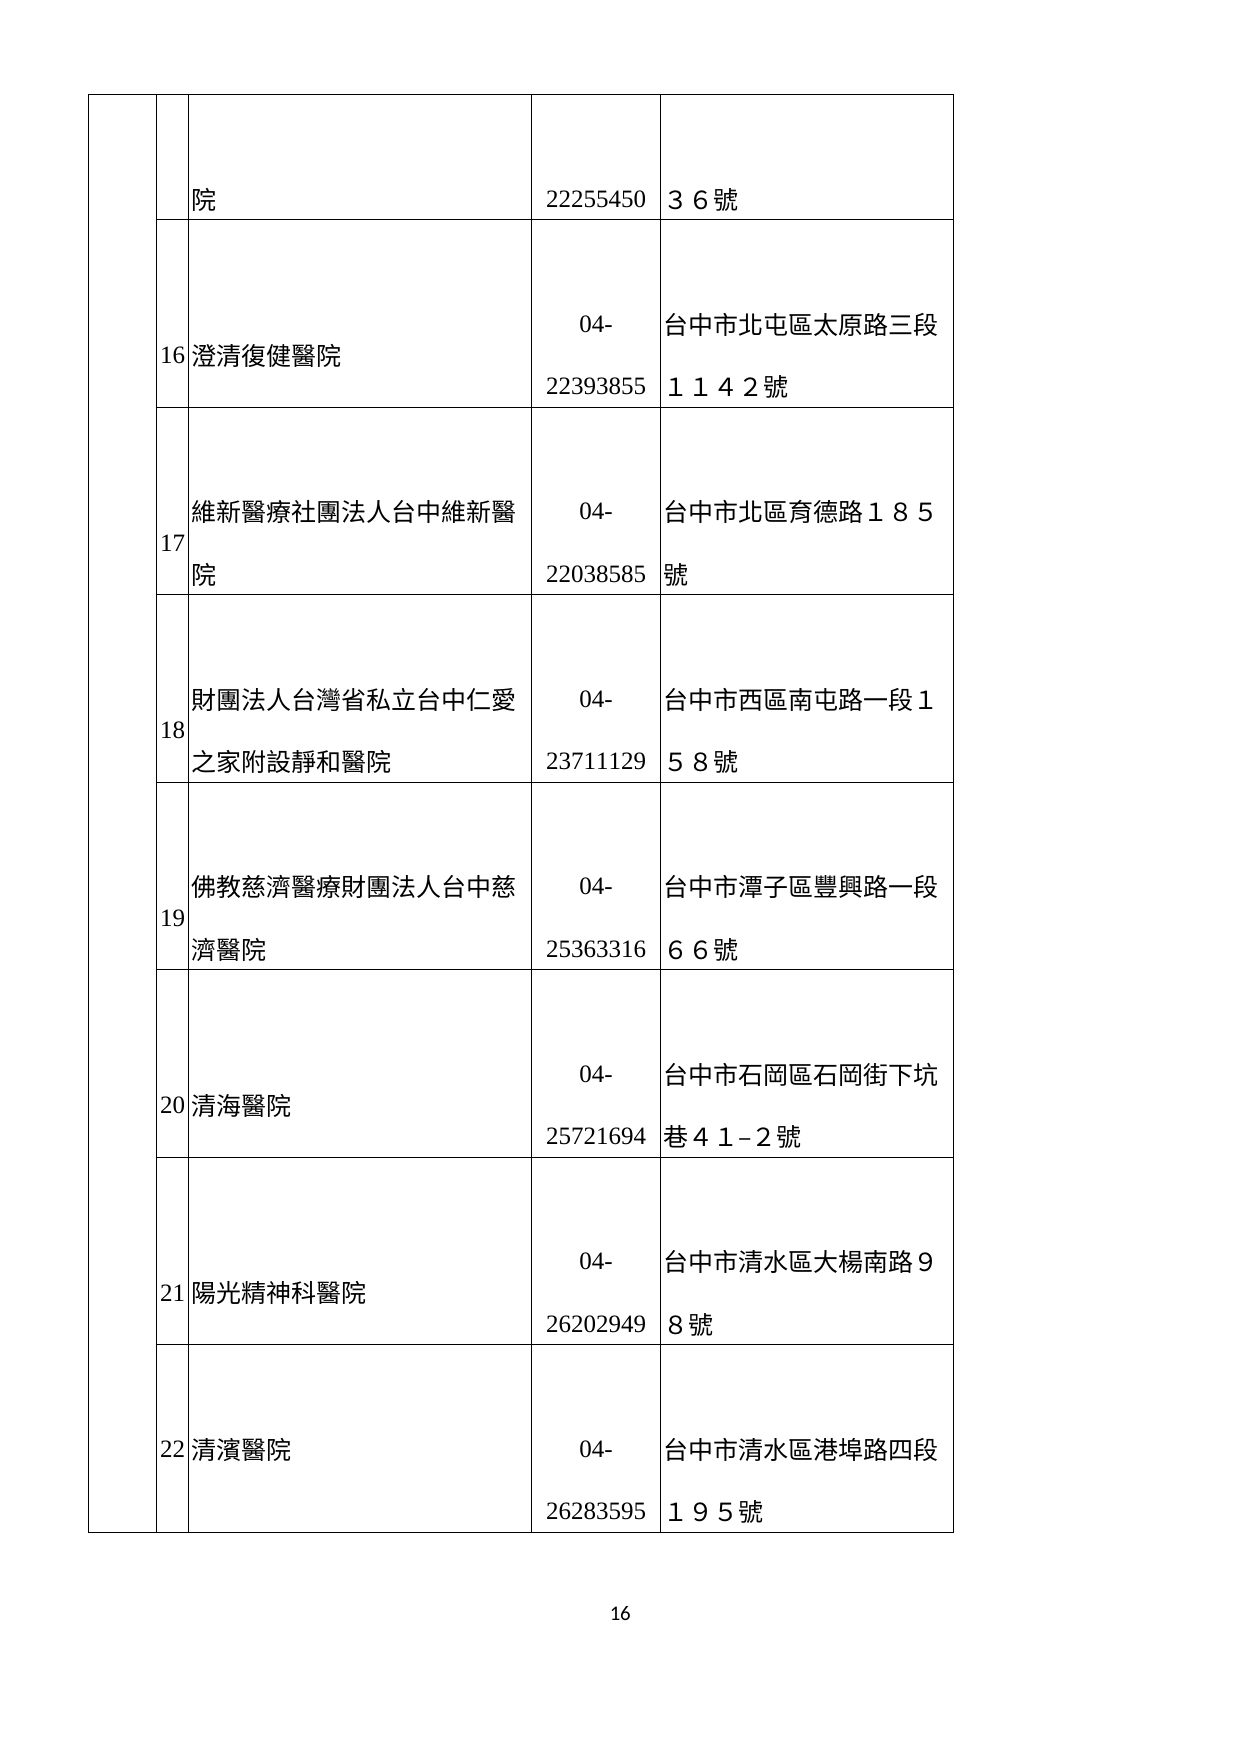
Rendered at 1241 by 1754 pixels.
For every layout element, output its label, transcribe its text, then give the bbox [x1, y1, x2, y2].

table_cell 20 [157, 970, 188, 1157]
table_cell [157, 95, 188, 219]
table_cell 16 [157, 220, 188, 407]
table_cell ３６號 [661, 95, 953, 219]
table_cell 陽光精神科醫院 [189, 1158, 531, 1344]
table_cell 17 [157, 408, 188, 594]
table_cell 04-26283595 [532, 1345, 660, 1532]
table_cell 清濱醫院 [189, 1345, 531, 1532]
table_cell 台中市石岡區石岡街下坑巷４１–２號 [661, 970, 953, 1157]
table_cell 清海醫院 [189, 970, 531, 1157]
table_cell 台中市北區育德路１８５號 [661, 408, 953, 594]
table_cell 18 [157, 595, 188, 782]
table_cell 22255450 [532, 95, 660, 219]
table_cell 04-23711129 [532, 595, 660, 782]
table_cell 04-22038585 [532, 408, 660, 594]
table_cell 台中市北屯區太原路三段１１４２號 [661, 220, 953, 407]
table_cell 院 [189, 95, 531, 219]
table_cell 澄清復健醫院 [189, 220, 531, 407]
table_cell [89, 95, 156, 1532]
table_cell 台中市潭子區豐興路一段６６號 [661, 783, 953, 969]
table_cell 佛教慈濟醫療財團法人台中慈濟醫院 [189, 783, 531, 969]
table_cell 04-22393855 [532, 220, 660, 407]
table_cell 台中市清水區大楊南路９８號 [661, 1158, 953, 1344]
table_cell 04-26202949 [532, 1158, 660, 1344]
table_cell 台中市西區南屯路一段１５８號 [661, 595, 953, 782]
table_cell 19 [157, 783, 188, 969]
table_cell 04-25721694 [532, 970, 660, 1157]
table_cell 台中市清水區港埠路四段１９５號 [661, 1345, 953, 1532]
table_cell 維新醫療社團法人台中維新醫院 [189, 408, 531, 594]
table_cell 22 [157, 1345, 188, 1532]
table_cell 21 [157, 1158, 188, 1344]
table_cell 財團法人台灣省私立台中仁愛之家附設靜和醫院 [189, 595, 531, 782]
table_cell 04-25363316 [532, 783, 660, 969]
